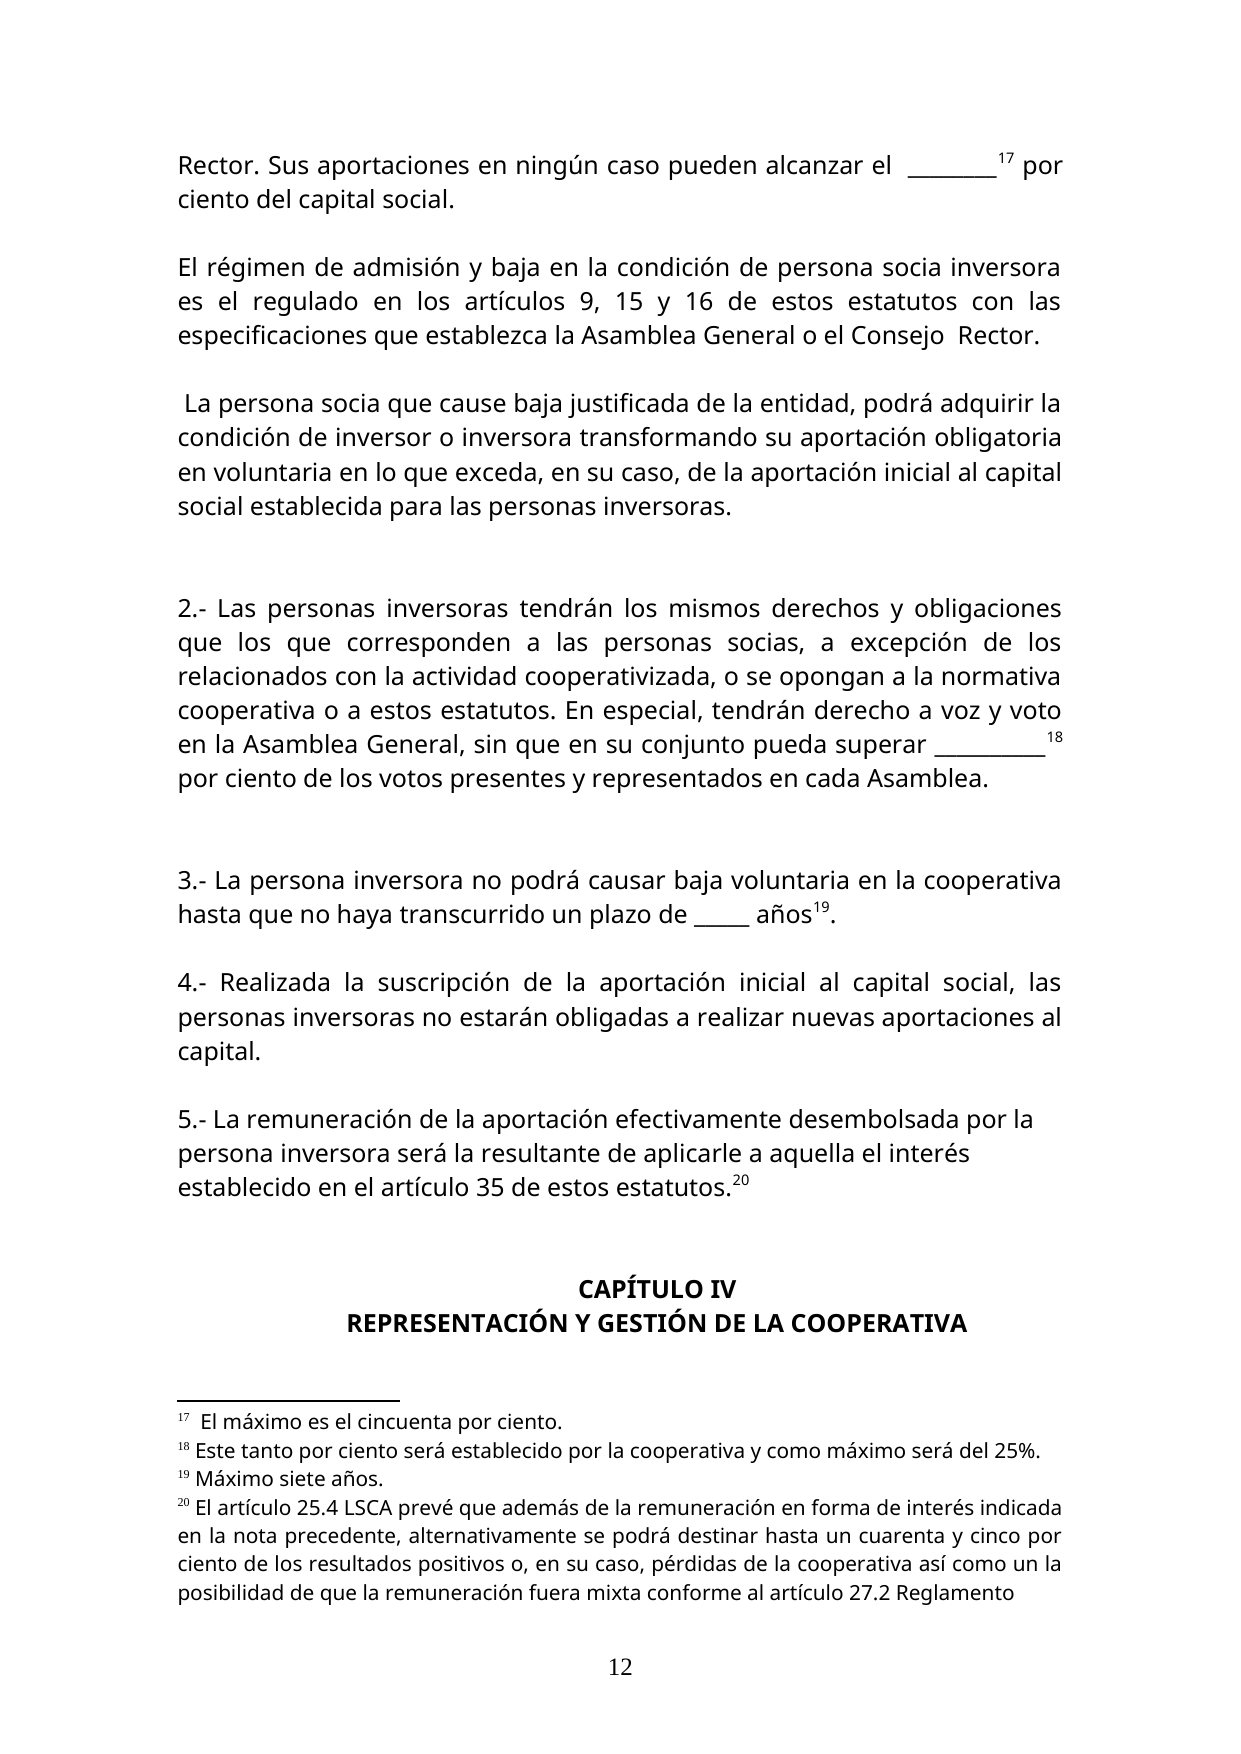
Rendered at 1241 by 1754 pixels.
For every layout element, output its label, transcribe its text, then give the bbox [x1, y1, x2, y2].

text 5.- La remuneración de la aportación efectivamente desembolsada por la persona inversora será la resultante de aplicarle a aquella el interés establecido en el artículo 35 de estos estatutos. [177, 1101, 1063, 1203]
text Máximo siete años. [177, 1464, 1063, 1493]
text La persona socia que cause baja justificada de la entidad, podrá adquirir la condición de inversor o inversora transformando su aportación obligatoria en voluntaria en lo que exceda, en su caso, de la aportación inicial al capital social establecida para las personas inversoras. [177, 386, 1063, 522]
text 3.- La persona inversora no podrá causar baja voluntaria en la cooperativa hasta que no haya transcurrido un plazo de _____ años. [177, 863, 1063, 931]
text 2.- Las personas inversoras tendrán los mismos derechos y obligaciones que los que corresponden a las personas socias, a excepción de los relacionados con la actividad cooperativizada, o se opongan a la normativa cooperativa o a estos estatutos. En especial, tendrán derecho a voz y voto en la Asamblea General, sin que en su conjunto pueda superar __________ por ciento de los votos presentes y representados en cada Asamblea. [177, 590, 1063, 795]
text Este tanto por ciento será establecido por la cooperativa y como máximo será del 25%. [177, 1436, 1063, 1464]
text 4.- Realizada la suscripción de la aportación inicial al capital social, las personas inversoras no estarán obligadas a realizar nuevas aportaciones al capital. [177, 965, 1063, 1067]
text REPRESENTACIÓN Y GESTIÓN DE LA COOPERATIVA [177, 1306, 1063, 1340]
text El régimen de admisión y baja en la condición de persona socia inversora es el regulado en los artículos 9, 15 y 16 de estos estatutos con las especificaciones que establezca la Asamblea General o el Consejo Rector. [177, 250, 1063, 352]
text El artículo 25.4 LSCA prevé que además de la remuneración en forma de interés indicada en la nota precedente, alternativamente se podrá destinar hasta un cuarenta y cinco por ciento de los resultados positivos o, en su caso, pérdidas de la cooperativa así como un la posibilidad de que la remuneración fuera mixta conforme al artículo 27.2 Reglamento [177, 1493, 1063, 1606]
text CAPÍTULO IV [177, 1272, 1063, 1306]
text Rector. Sus aportaciones en ningún caso pueden alcanzar el ________ por ciento del capital social. [177, 148, 1063, 216]
text El máximo es el cincuenta por ciento. [177, 1407, 1063, 1436]
